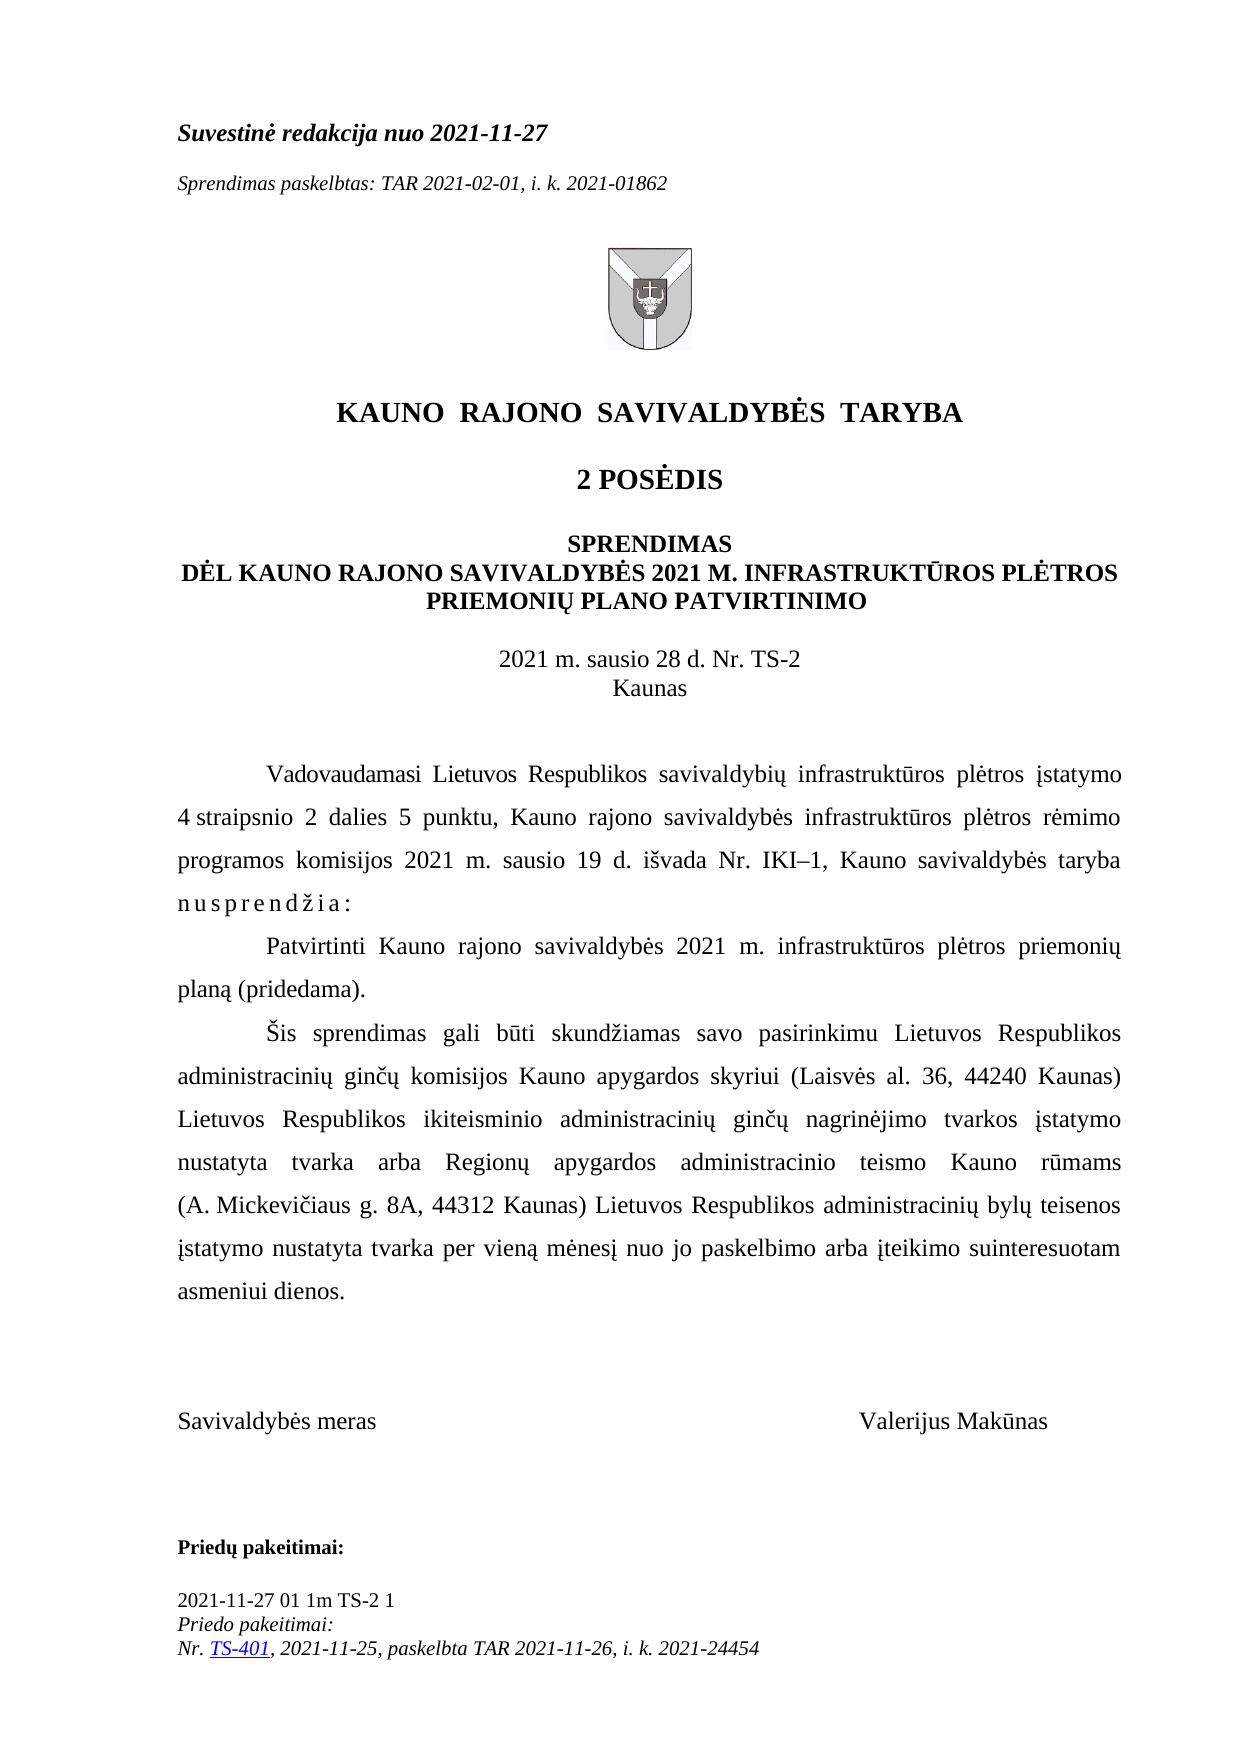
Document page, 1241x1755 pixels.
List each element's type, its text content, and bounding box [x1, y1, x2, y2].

text Priedo pakeitimai: [177, 1612, 1122, 1636]
text 2 POSĖDIS [177, 462, 1122, 495]
text KAUNO RAJONO SAVIVALDYBĖS TARYBA [177, 395, 1122, 428]
text Sprendimas paskelbtas: TAR 2021-02-01, i. k. 2021-01862 [177, 171, 1122, 195]
text Savivaldybės meras Valerijus Makūnas [177, 1406, 1122, 1434]
text DĖL KAUNO RAJONO SAVIVALDYBĖS 2021 M. INFRASTRUKTŪROS PLĖTROS PRIEMONIŲ PLANO PATVIRTINIMO [177, 558, 1122, 615]
text Patvirtinti Kauno rajono savivaldybės 2021 m. infrastruktūros plėtros priemonių planą (pridedama). [177, 931, 1122, 1003]
text 2021 m. sausio 28 d. Nr. TS-2 [177, 644, 1122, 673]
text Suvestinė redakcija nuo 2021-11-27 [177, 118, 1122, 147]
text 2021-11-27 01 1m TS-2 1 [177, 1588, 1122, 1612]
text Nr. TS-401, 2021-11-25, paskelbta TAR 2021-11-26, i. k. 2021-24454 [177, 1636, 1122, 1660]
text Kaunas [177, 673, 1122, 701]
text Priedų pakeitimai: [177, 1535, 1122, 1559]
text SPRENDIMAS [177, 529, 1122, 558]
text Vadovaudamasi Lietuvos Respublikos savivaldybių infrastruktūros plėtros įstatymo 4 straipsnio 2 dalies 5 punktu, Kauno rajono savivaldybės infrastruktūros plėtros rėmimo programos komisijos 2021 m. sausio 19 d. išvada Nr. IKI–1, Kauno savivaldybės taryba nusprendžia: [177, 759, 1122, 917]
text Šis sprendimas gali būti skundžiamas savo pasirinkimu Lietuvos Respublikos administracinių ginčų komisijos Kauno apygardos skyriui (Laisvės al. 36, 44240 Kaunas) Lietuvos Respublikos ikiteisminio administracinių ginčų nagrinėjimo tvarkos įstatymo nustatyta tvarka arba Regionų apygardos administracinio teismo Kauno rūmams (A. Mickevičiaus g. 8A, 44312 Kaunas) Lietuvos Respublikos administracinių bylų teisenos įstatymo nustatyta tvarka per vieną mėnesį nuo jo paskelbimo arba įteikimo suinteresuotam asmeniui dienos. [177, 1018, 1122, 1305]
